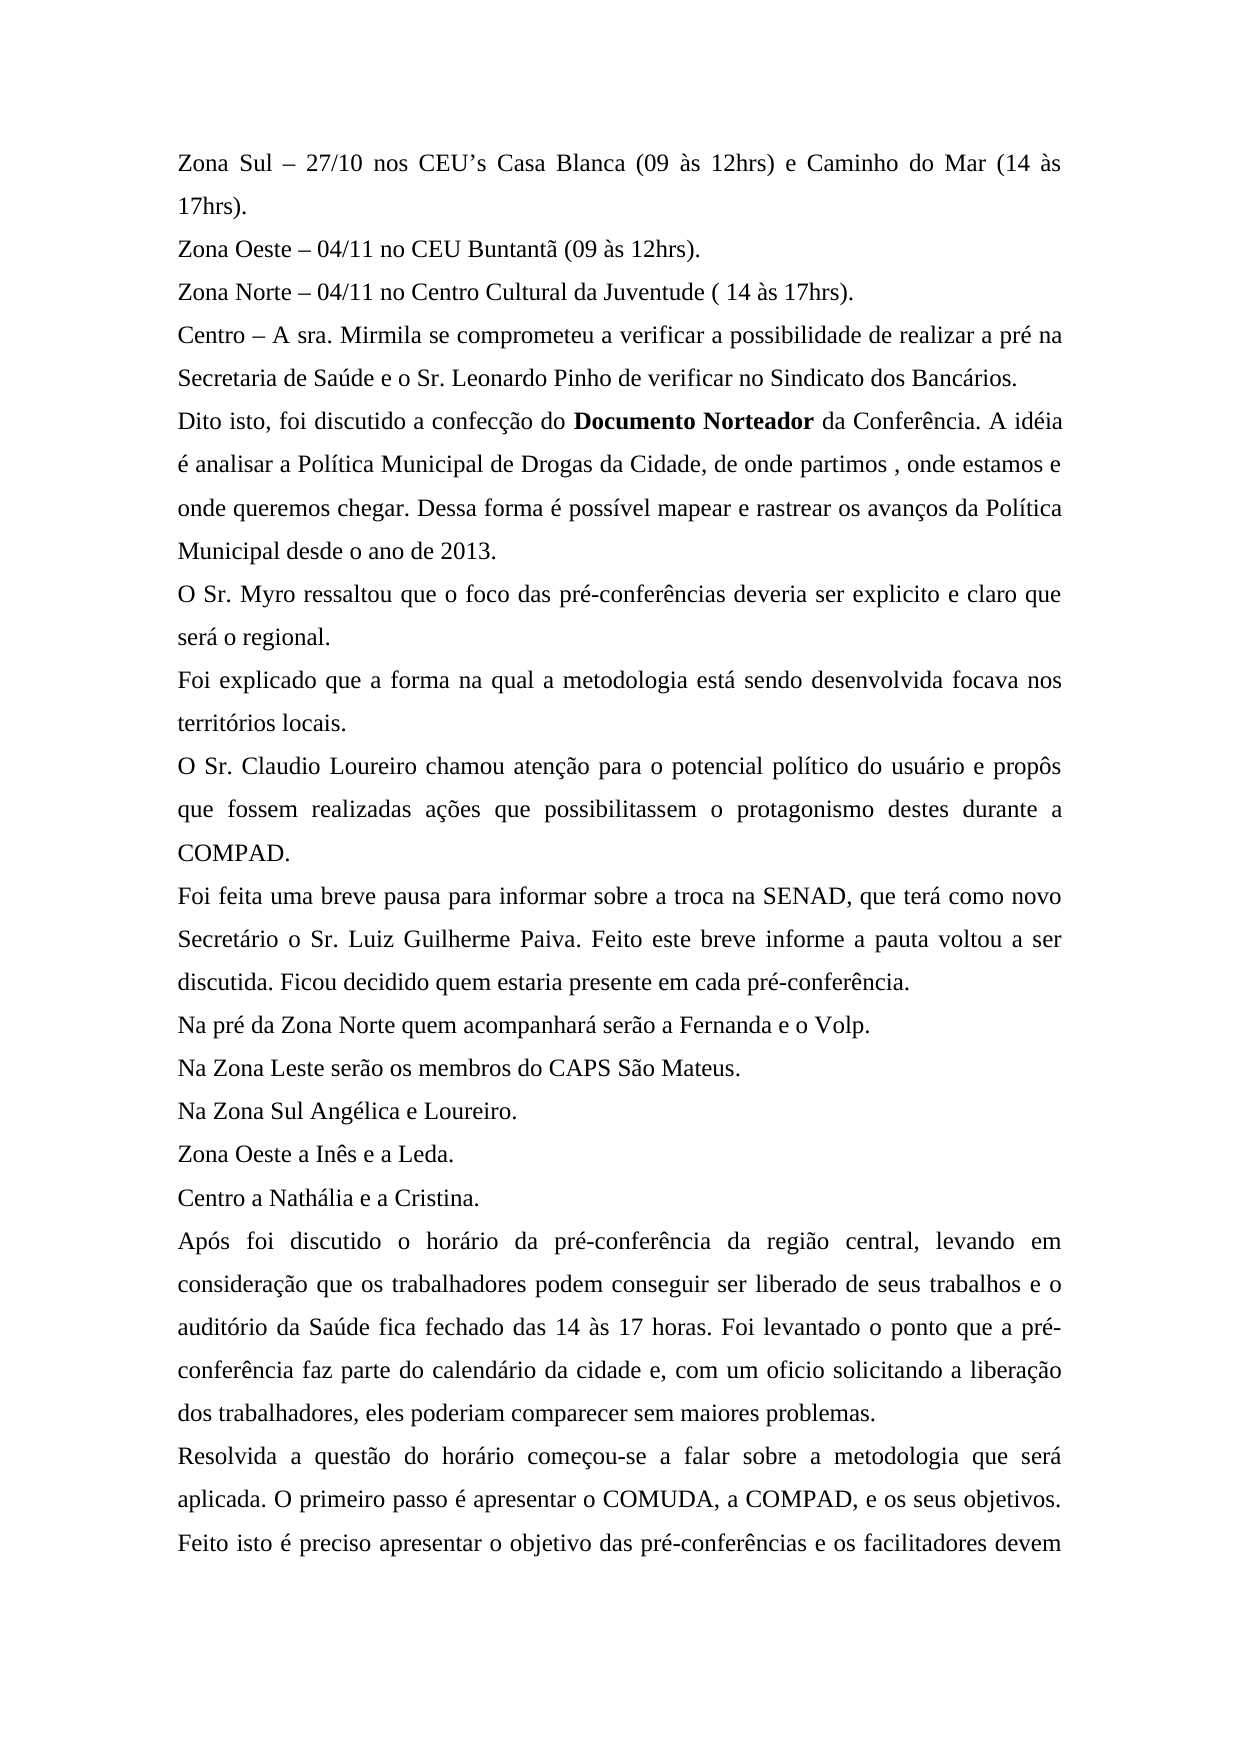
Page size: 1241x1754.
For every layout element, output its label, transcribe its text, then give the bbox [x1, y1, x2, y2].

text O Sr. Claudio Loureiro chamou atenção para o potencial político do usuário e propôs que fossem realizadas ações que possibilitassem o protagonismo destes durante a COMPAD. [177, 751, 1063, 866]
text Foi explicado que a forma na qual a metodologia está sendo desenvolvida focava nos territórios locais. [177, 665, 1063, 737]
text Na pré da Zona Norte quem acompanhará serão a Fernanda e o Volp. [177, 1010, 1063, 1039]
text Após foi discutido o horário da pré-conferência da região central, levando em consideração que os trabalhadores podem conseguir ser liberado de seus trabalhos e o auditório da Saúde fica fechado das 14 às 17 horas. Foi levantado o ponto que a pré-conferência faz parte do calendário da cidade e, com um oficio solicitando a liberação dos trabalhadores, eles poderiam comparecer sem maiores problemas. [177, 1226, 1063, 1427]
text Centro a Nathália e a Cristina. [177, 1183, 1063, 1211]
text Na Zona Leste serão os membros do CAPS São Mateus. [177, 1053, 1063, 1082]
text Dito isto, foi discutido a confecção do Documento Norteador da Conferência. A idéia é analisar a Política Municipal de Drogas da Cidade, de onde partimos , onde estamos e onde queremos chegar. Dessa forma é possível mapear e rastrear os avanços da Política Municipal desde o ano de 2013. [177, 406, 1063, 564]
text Na Zona Sul Angélica e Loureiro. [177, 1096, 1063, 1125]
text Zona Oeste – 04/11 no CEU Buntantã (09 às 12hrs). [177, 234, 1063, 263]
text Zona Sul – 27/10 nos CEU’s Casa Blanca (09 às 12hrs) e Caminho do Mar (14 às 17hrs). [177, 148, 1063, 219]
text Centro – A sra. Mirmila se comprometeu a verificar a possibilidade de realizar a pré na Secretaria de Saúde e o Sr. Leonardo Pinho de verificar no Sindicato dos Bancários. [177, 320, 1063, 392]
text O Sr. Myro ressaltou que o foco das pré-conferências deveria ser explicito e claro que será o regional. [177, 579, 1063, 651]
text Resolvida a questão do horário começou-se a falar sobre a metodologia que será aplicada. O primeiro passo é apresentar o COMUDA, a COMPAD, e os seus objetivos. Feito isto é preciso apresentar o objetivo das pré-conferências e os facilitadores devem [177, 1441, 1063, 1556]
text Zona Norte – 04/11 no Centro Cultural da Juventude ( 14 às 17hrs). [177, 277, 1063, 306]
text Foi feita uma breve pausa para informar sobre a troca na SENAD, que terá como novo Secretário o Sr. Luiz Guilherme Paiva. Feito este breve informe a pauta voltou a ser discutida. Ficou decidido quem estaria presente em cada pré-conferência. [177, 881, 1063, 996]
text Zona Oeste a Inês e a Leda. [177, 1139, 1063, 1168]
